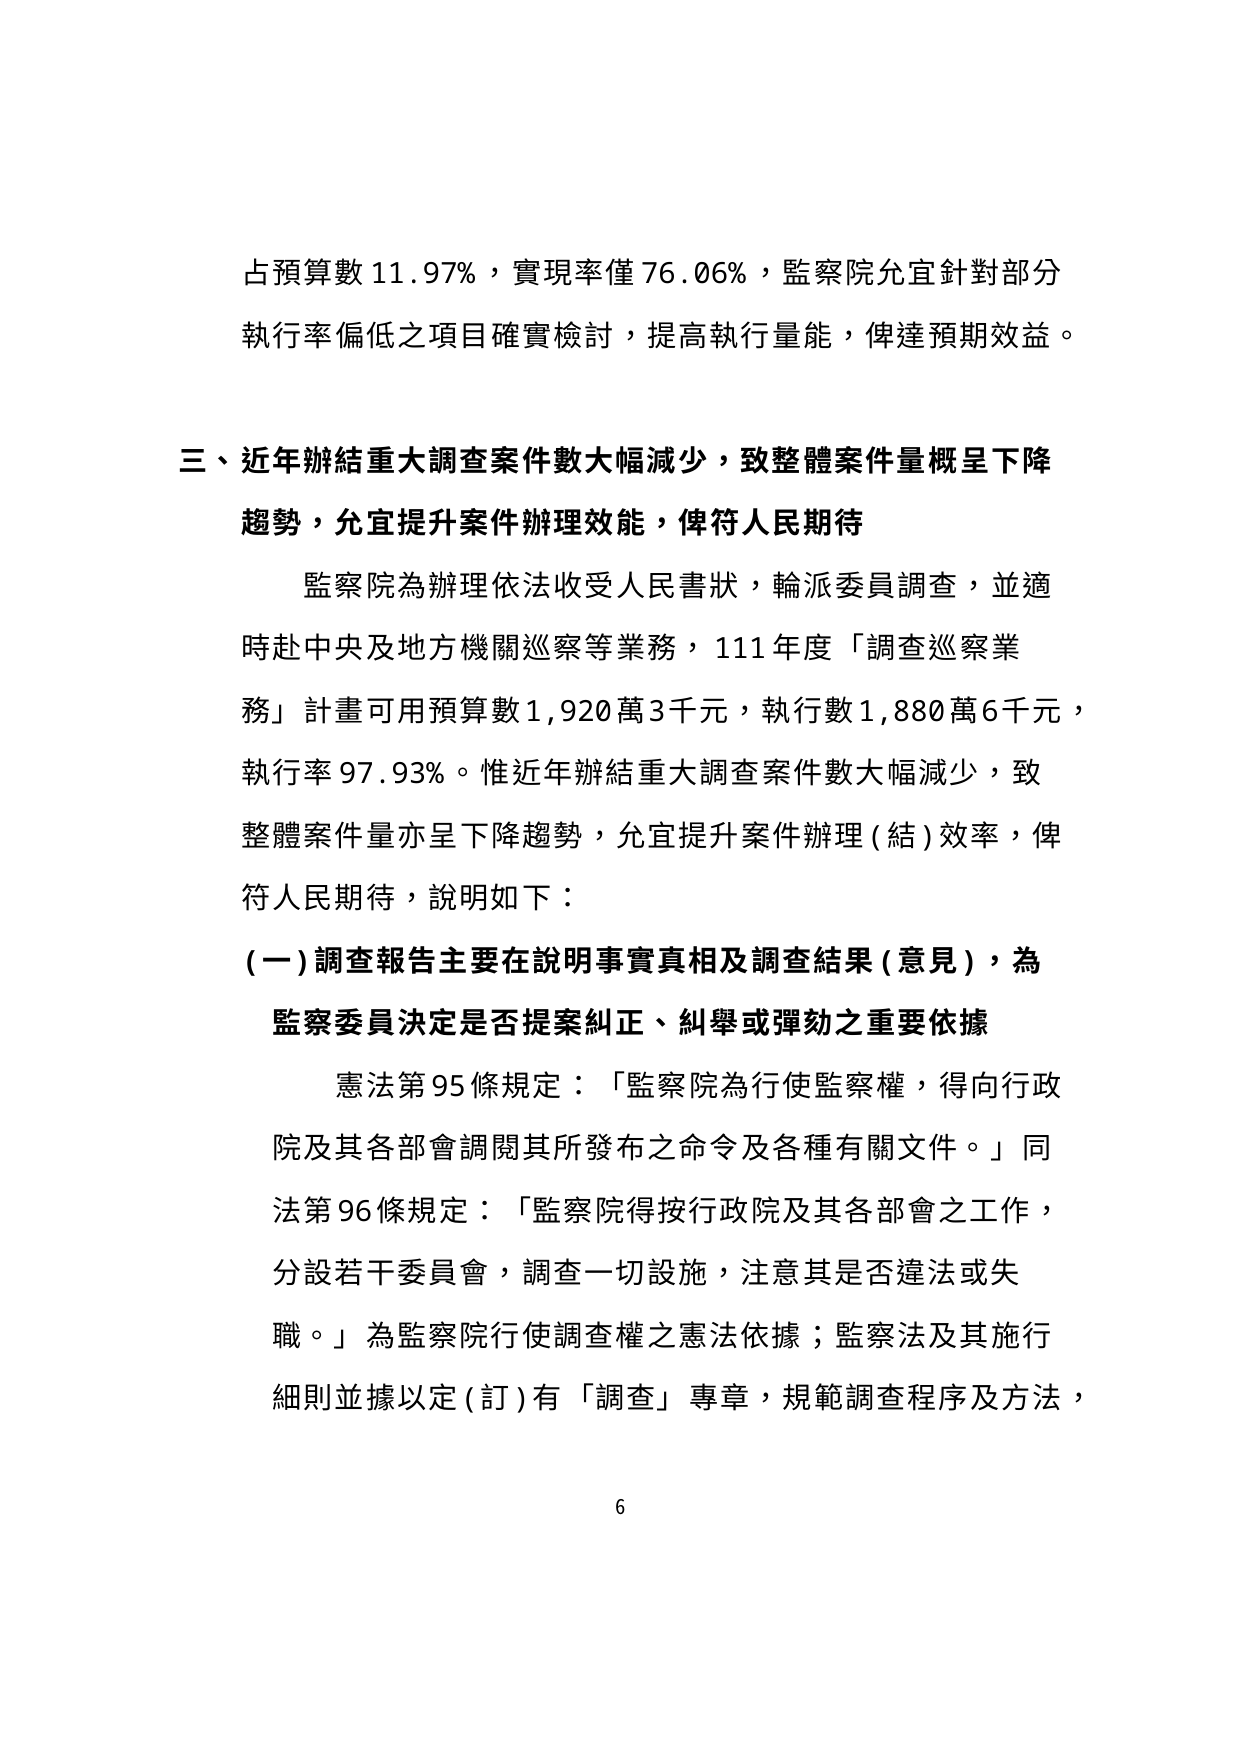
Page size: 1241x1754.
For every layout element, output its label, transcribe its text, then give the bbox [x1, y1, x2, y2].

text 綜上，國家人權委員會111年度預算執行率88.03%雖高於110年度之執行率84.03%，惟仍未達9成，且保留金額占預算數11.97%，實現率僅76.06%，監察院允宜針對部分執行率偏低之項目確實檢討，提高執行量能，俾達預期效益。 [236, 229, 1063, 354]
text 憲法第95條規定：「監察院為行使監察權，得向行政院及其各部會調閱其所發布之命令及各種有關文件。」同法第96條規定：「監察院得按行政院及其各部會之工作，分設若干委員會，調查一切設施，注意其是否違法或失職。」為監察院行使調查權之憲法依據；監察法及其施行細則並據以定(訂)有「調查」專章，規範調查程序及方法，以利監察院遂行其法定職權。 [266, 1042, 1063, 1417]
text (一)調查報告主要在說明事實真相及調查結果(意見)，為監察委員決定是否提案糾正、糾舉或彈劾之重要依據 [236, 917, 1063, 1042]
text 監察院為辦理依法收受人民書狀，輪派委員調查，並適時赴中央及地方機關巡察等業務，111年度「調查巡察業務」計畫可用預算數1,920萬3千元，執行數1,880萬6千元，執行率97.93%。惟近年辦結重大調查案件數大幅減少，致整體案件量亦呈下降趨勢，允宜提升案件辦理(結)效率，俾符人民期待，說明如下： [236, 542, 1063, 917]
text 三、近年辦結重大調查案件數大幅減少，致整體案件量概呈下降趨勢，允宜提升案件辦理效能，俾符人民期待 [177, 417, 1063, 542]
